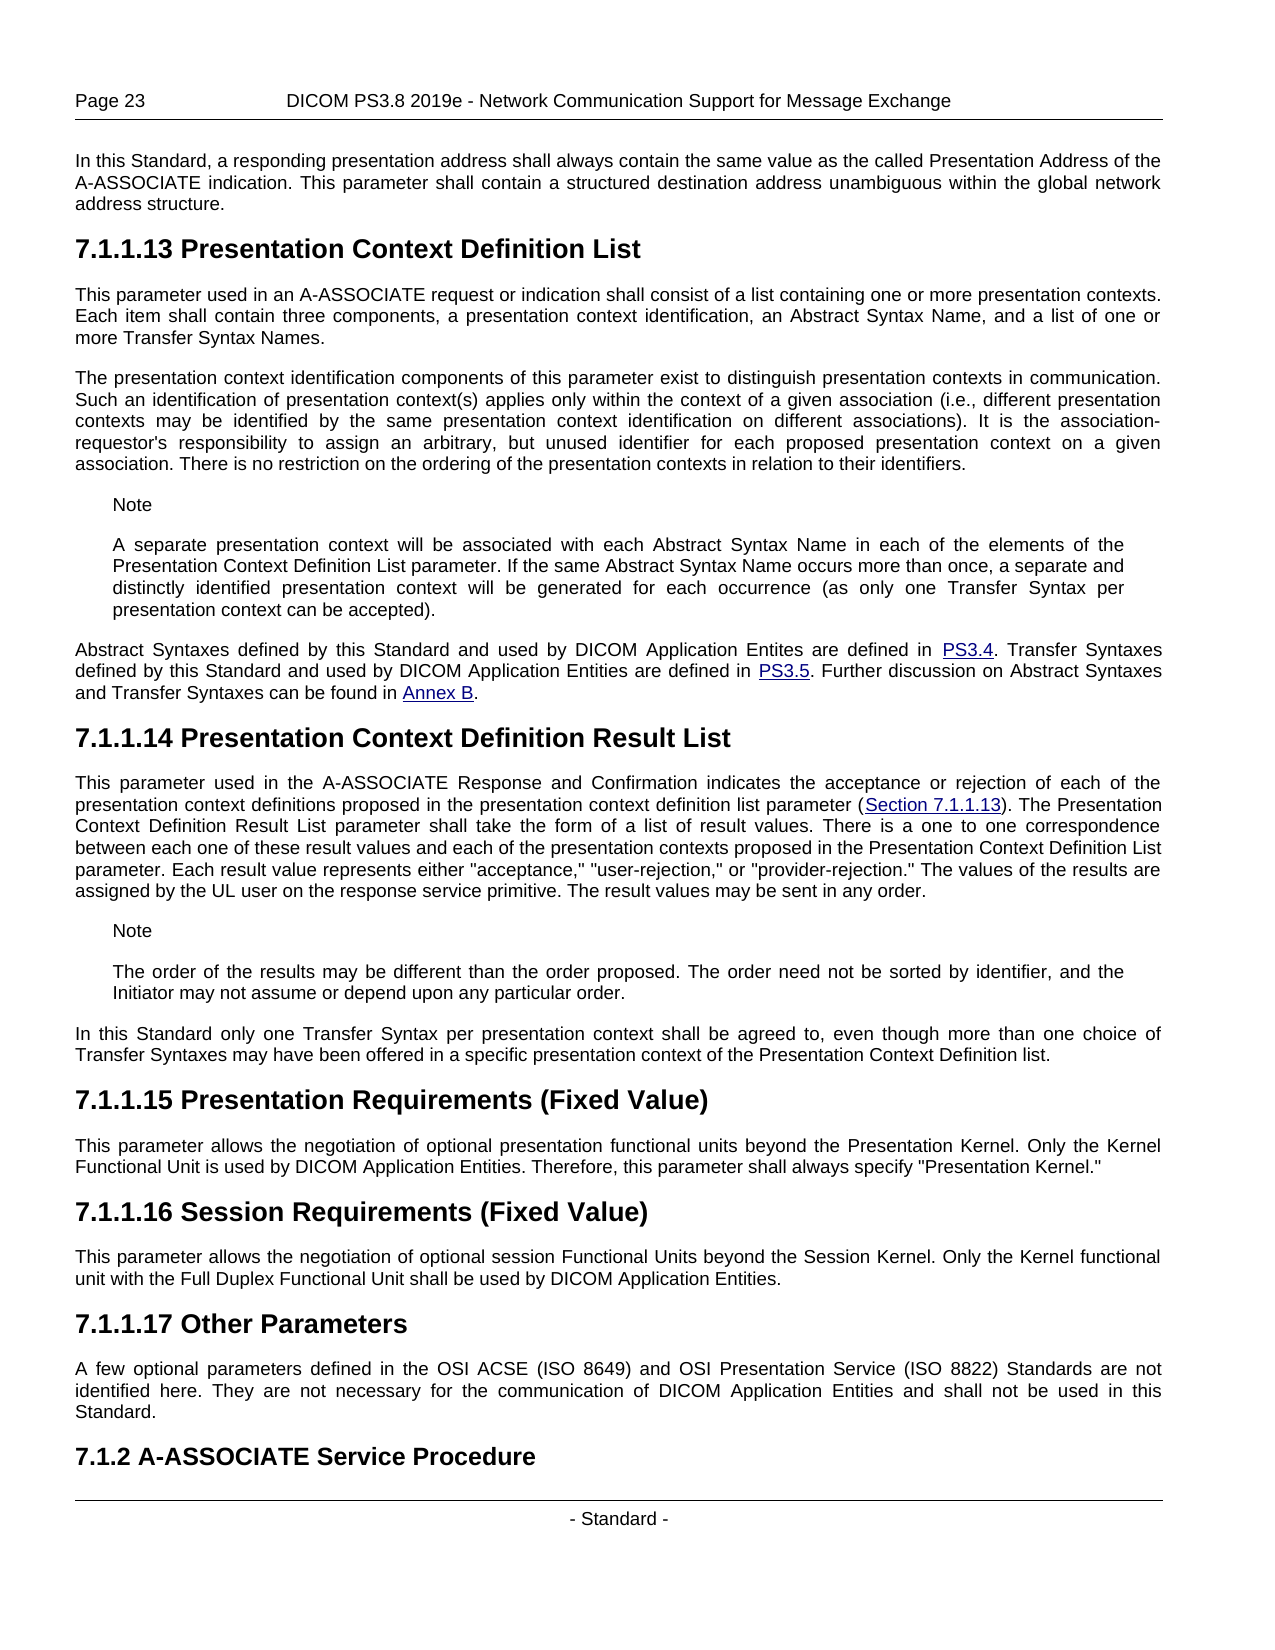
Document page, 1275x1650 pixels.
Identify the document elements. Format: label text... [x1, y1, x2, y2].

text The presentation context identification components of this parameter exist to distinguish presentation contexts in communication. Such an identification of presentation context(s) applies only within the context of a given association (i.e., different presentation contexts may be identified by the same presentation context identification on different associations). It is the association-requestor's responsibility to assign an arbitrary, but unused identifier for each proposed presentation context on a given association. There is no restriction on the ordering of the presentation contexts in relation to their identifiers. [75, 367, 1162, 475]
text 7.1.1.17 Other Parameters [75, 1308, 1162, 1339]
text This parameter used in an A-ASSOCIATE request or indication shall consist of a list containing one or more presentation contexts. Each item shall contain three components, a presentation context identification, an Abstract Syntax Name, and a list of one or more Transfer Syntax Names. [75, 283, 1162, 348]
text Abstract Syntaxes defined by this Standard and used by DICOM Application Entites are defined in PS3.4. Transfer Syntaxes defined by this Standard and used by DICOM Application Entities are defined in PS3.5. Further discussion on Abstract Syntaxes and Transfer Syntaxes can be found in Annex B. [75, 639, 1162, 703]
text 7.1.1.13 Presentation Context Definition List [75, 233, 1162, 265]
text 7.1.1.14 Presentation Context Definition Result List [75, 722, 1162, 753]
text Note [112, 493, 1125, 515]
text 7.1.1.16 Session Requirements (Fixed Value) [75, 1196, 1162, 1227]
text 7.1.1.15 Presentation Requirements (Fixed Value) [75, 1084, 1162, 1116]
text A separate presentation context will be associated with each Abstract Syntax Name in each of the elements of the Presentation Context Definition List parameter. If the same Abstract Syntax Name occurs more than once, a separate and distinctly identified presentation context will be generated for each occurrence (as only one Transfer Syntax per presentation context can be accepted). [112, 534, 1125, 620]
text 7.1.2 A-ASSOCIATE Service Procedure [75, 1442, 1162, 1470]
text The order of the results may be different than the order proposed. The order need not be sorted by identifier, and the Initiator may not assume or depend upon any particular order. [112, 961, 1125, 1004]
text This parameter allows the negotiation of optional presentation functional units beyond the Presentation Kernel. Only the Kernel Functional Unit is used by DICOM Application Entities. Therefore, this parameter shall always specify "Presentation Kernel." [75, 1134, 1162, 1177]
text This parameter used in the A-ASSOCIATE Response and Confirmation indicates the acceptance or rejection of each of the presentation context definitions proposed in the presentation context definition list parameter (Section 7.1.1.13). The Presentation Context Definition Result List parameter shall take the form of a list of result values. There is a one to one correspondence between each one of these result values and each of the presentation contexts proposed in the Presentation Context Definition List parameter. Each result value represents either "acceptance," "user-rejection," or "provider-rejection." The values of the results are assigned by the UL user on the response service primitive. The result values may be sent in any order. [75, 772, 1162, 902]
text In this Standard, a responding presentation address shall always contain the same value as the called Presentation Address of the A-ASSOCIATE indication. This parameter shall contain a structured destination address unambiguous within the global network address structure. [75, 150, 1162, 215]
text Note [112, 920, 1125, 942]
text This parameter allows the negotiation of optional session Functional Units beyond the Session Kernel. Only the Kernel functional unit with the Full Duplex Functional Unit shall be used by DICOM Application Entities. [75, 1246, 1162, 1289]
text In this Standard only one Transfer Syntax per presentation context shall be agreed to, even though more than one choice of Transfer Syntaxes may have been offered in a specific presentation context of the Presentation Context Definition list. [75, 1022, 1162, 1066]
text A few optional parameters defined in the OSI ACSE (ISO 8649) and OSI Presentation Service (ISO 8822) Standards are not identified here. They are not necessary for the communication of DICOM Application Entities and shall not be used in this Standard. [75, 1358, 1162, 1423]
